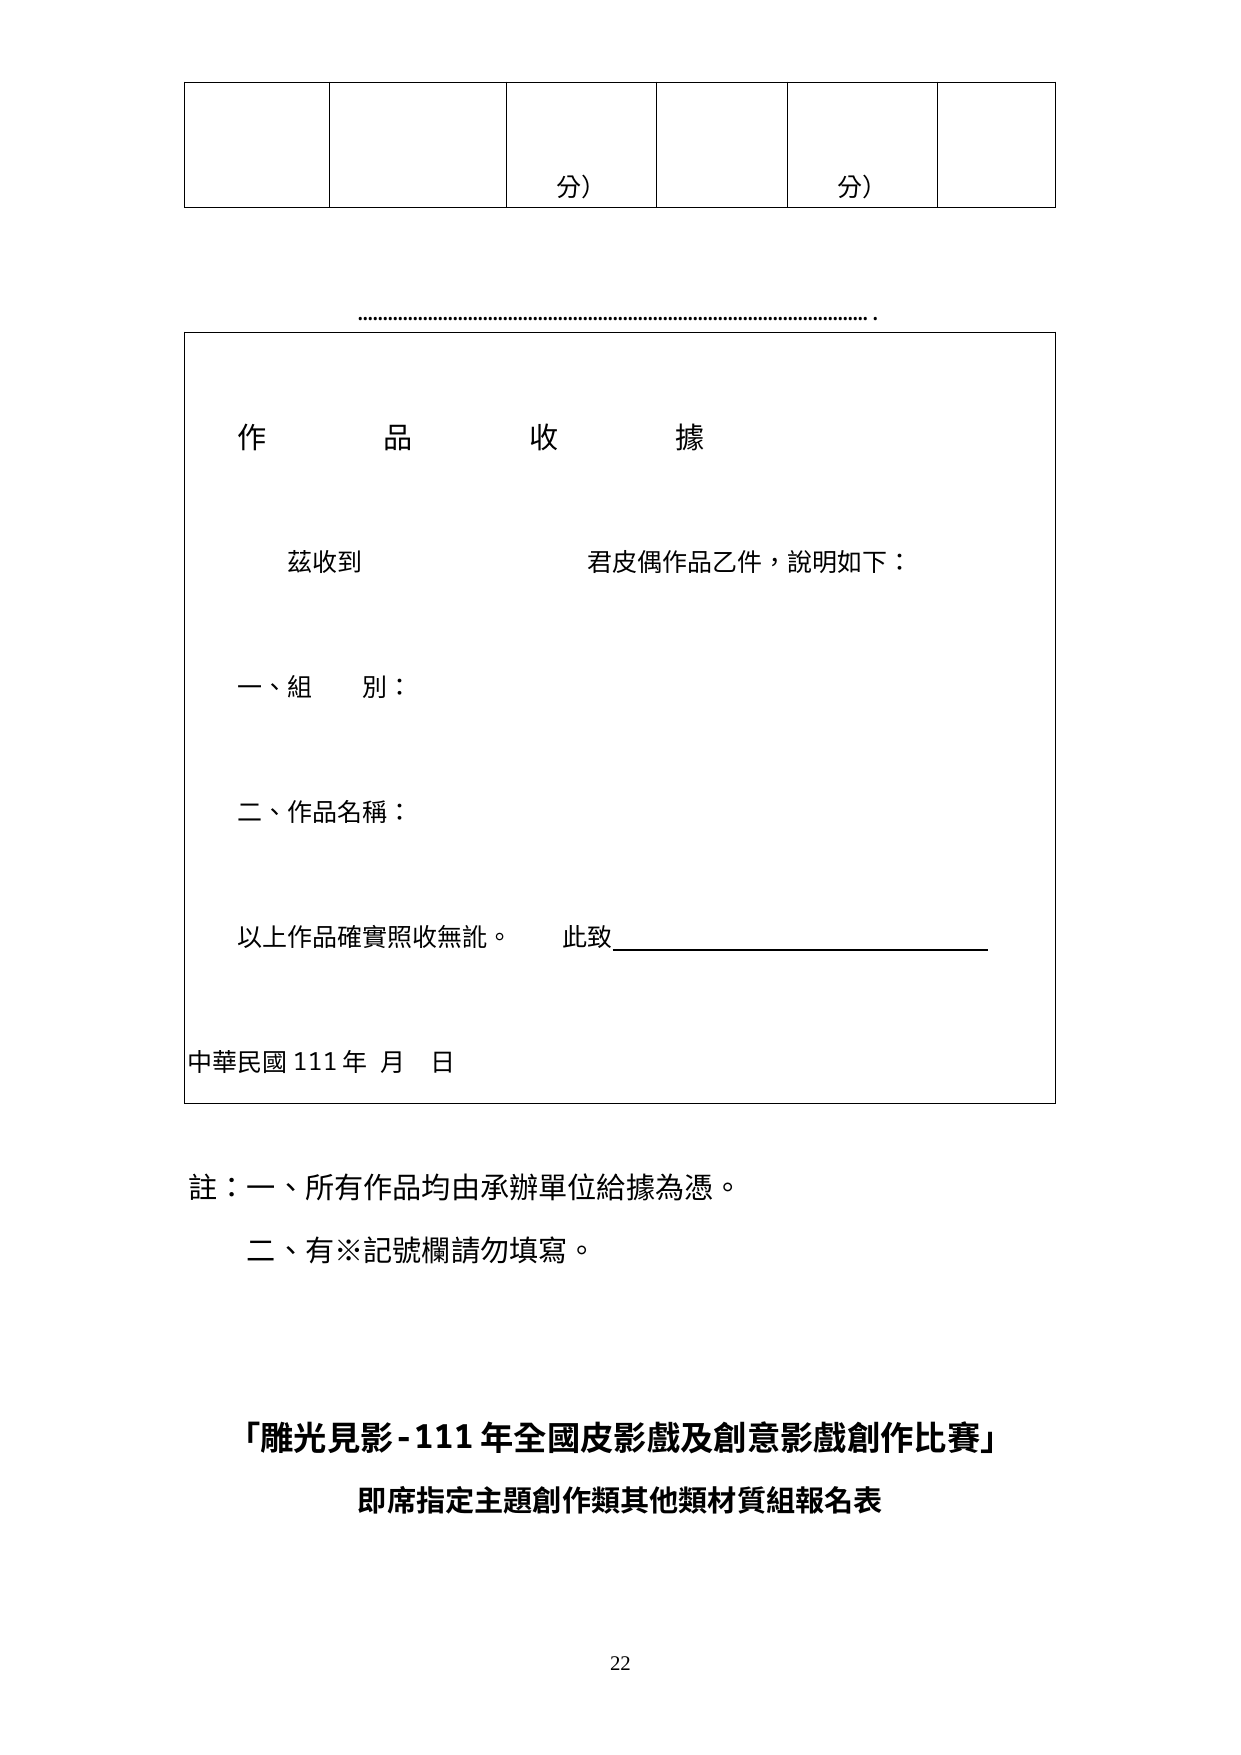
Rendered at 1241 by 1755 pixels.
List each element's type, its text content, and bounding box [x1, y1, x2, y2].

table_header 分） [507, 83, 656, 207]
table_header [938, 83, 1055, 207]
table_header 作 品 收 據 茲收到 君皮偶作品乙件，說明如下： 一、組 別： 二、作品名稱： 以上作品確實照收無訛。 此致 中華民國111年 月 日 [185, 333, 1055, 1103]
text 即席指定主題創作類其他類材質組報名表 [130, 1457, 1110, 1519]
text 二、有※記號欄請勿填寫。 [130, 1207, 1110, 1269]
table_header [185, 83, 329, 207]
text 註：一、所有作品均由承辦單位給據為憑。 [130, 1144, 1110, 1207]
text …………………………………………………………………………………………. [130, 269, 1110, 332]
text 「雕光見影-111年全國皮影戲及創意影戲創作比賽」 [130, 1394, 1110, 1457]
table_header [330, 83, 506, 207]
table_header [657, 83, 787, 207]
table_header 分） [788, 83, 937, 207]
